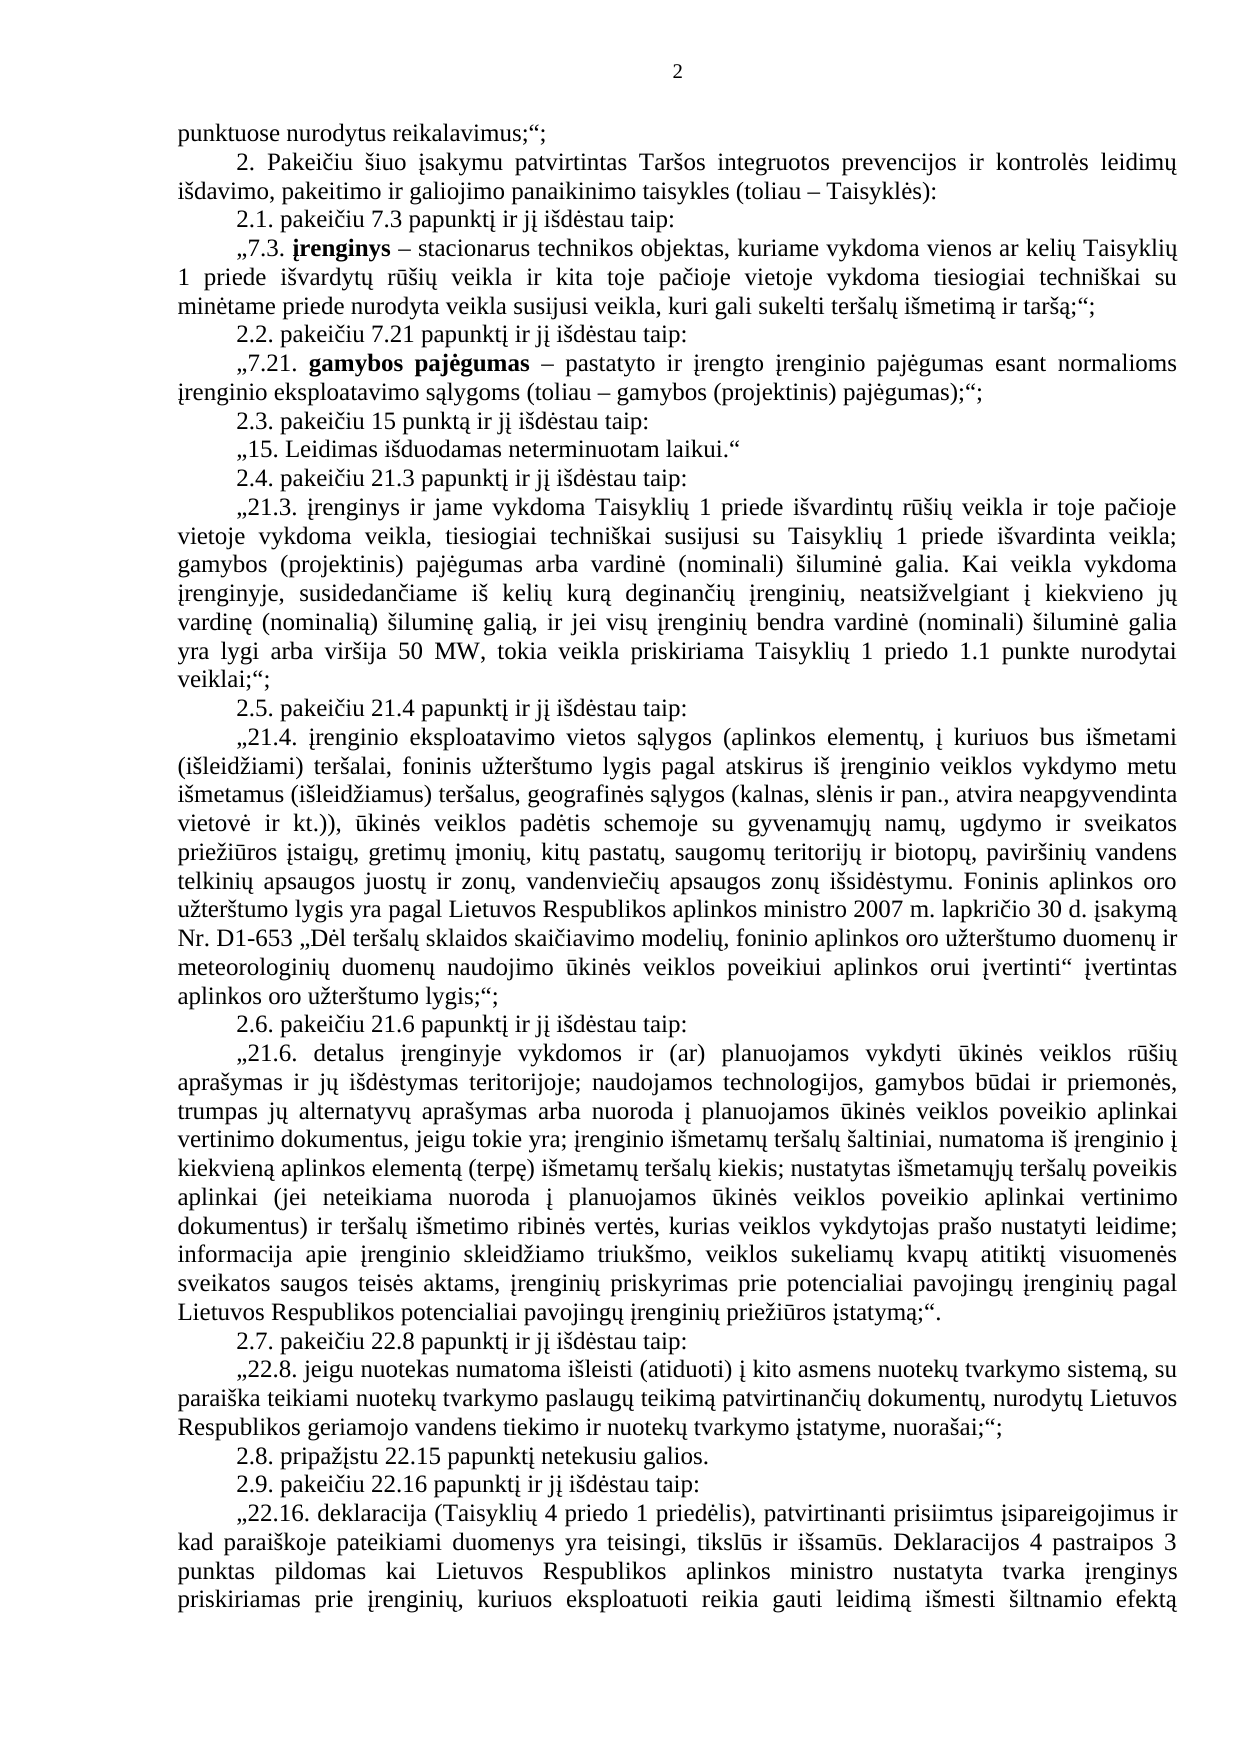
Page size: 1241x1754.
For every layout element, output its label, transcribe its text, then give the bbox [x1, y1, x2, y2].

text „7.3. įrenginys – stacionarus technikos objektas, kuriame vykdoma vienos ar kelių Taisyklių 1 priede išvardytų rūšių veikla ir kita toje pačioje vietoje vykdoma tiesiogiai techniškai su minėtame priede nurodyta veikla susijusi veikla, kuri gali sukelti teršalų išmetimą ir taršą;“; [177, 233, 1178, 319]
text „21.6. detalus įrenginyje vykdomos ir (ar) planuojamos vykdyti ūkinės veiklos rūšių aprašymas ir jų išdėstymas teritorijoje; naudojamos technologijos, gamybos būdai ir priemonės, trumpas jų alternatyvų aprašymas arba nuoroda į planuojamos ūkinės veiklos poveikio aplinkai vertinimo dokumentus, jeigu tokie yra; įrenginio išmetamų teršalų šaltiniai, numatoma iš įrenginio į kiekvieną aplinkos elementą (terpę) išmetamų teršalų kiekis; nustatytas išmetamųjų teršalų poveikis aplinkai (jei neteikiama nuoroda į planuojamos ūkinės veiklos poveikio aplinkai vertinimo dokumentus) ir teršalų išmetimo ribinės vertės, kurias veiklos vykdytojas prašo nustatyti leidime; informacija apie įrenginio skleidžiamo triukšmo, veiklos sukeliamų kvapų atitiktį visuomenės sveikatos saugos teisės aktams, įrenginių priskyrimas prie potencialiai pavojingų įrenginių pagal Lietuvos Respublikos potencialiai pavojingų įrenginių priežiūros įstatymą;“. [177, 1038, 1178, 1326]
text 2.8. pripažįstu 22.15 papunktį netekusiu galios. [177, 1441, 1178, 1469]
text „15. Leidimas išduodamas neterminuotam laikui.“ [177, 434, 1178, 463]
text 2.1. pakeičiu 7.3 papunktį ir jį išdėstau taip: [177, 204, 1178, 233]
text „22.8. jeigu nuotekas numatoma išleisti (atiduoti) į kito asmens nuotekų tvarkymo sistemą, su paraiška teikiami nuotekų tvarkymo paslaugų teikimą patvirtinančių dokumentų, nurodytų Lietuvos Respublikos geriamojo vandens tiekimo ir nuotekų tvarkymo įstatyme, nuorašai;“; [177, 1354, 1178, 1441]
text „21.3. įrenginys ir jame vykdoma Taisyklių 1 priede išvardintų rūšių veikla ir toje pačioje vietoje vykdoma veikla, tiesiogiai techniškai susijusi su Taisyklių 1 priede išvardinta veikla; gamybos (projektinis) pajėgumas arba vardinė (nominali) šiluminė galia. Kai veikla vykdoma įrenginyje, susidedančiame iš kelių kurą deginančių įrenginių, neatsižvelgiant į kiekvieno jų vardinę (nominalią) šiluminę galią, ir jei visų įrenginių bendra vardinė (nominali) šiluminė galia yra lygi arba viršija 50 MW, tokia veikla priskiriama Taisyklių 1 priedo 1.1 punkte nurodytai veiklai;“; [177, 492, 1178, 693]
text punktuose nurodytus reikalavimus;“; [177, 118, 1178, 147]
text „22.16. deklaracija (Taisyklių 4 priedo 1 priedėlis), patvirtinanti prisiimtus įsipareigojimus ir kad paraiškoje pateikiami duomenys yra teisingi, tikslūs ir išsamūs. Deklaracijos 4 pastraipos 3 punktas pildomas kai Lietuvos Respublikos aplinkos ministro nustatyta tvarka įrenginys priskiriamas prie įrenginių, kuriuos eksploatuoti reikia gauti leidimą išmesti šiltnamio efektą [177, 1498, 1178, 1613]
text 2.5. pakeičiu 21.4 papunktį ir jį išdėstau taip: [177, 693, 1178, 722]
text 2. Pakeičiu šiuo įsakymu patvirtintas Taršos integruotos prevencijos ir kontrolės leidimų išdavimo, pakeitimo ir galiojimo panaikinimo taisykles (toliau – Taisyklės): [177, 147, 1178, 204]
text 2.9. pakeičiu 22.16 papunktį ir jį išdėstau taip: [177, 1469, 1178, 1498]
text „21.4. įrenginio eksploatavimo vietos sąlygos (aplinkos elementų, į kuriuos bus išmetami (išleidžiami) teršalai, foninis užterštumo lygis pagal atskirus iš įrenginio veiklos vykdymo metu išmetamus (išleidžiamus) teršalus, geografinės sąlygos (kalnas, slėnis ir pan., atvira neapgyvendinta vietovė ir kt.)), ūkinės veiklos padėtis schemoje su gyvenamųjų namų, ugdymo ir sveikatos priežiūros įstaigų, gretimų įmonių, kitų pastatų, saugomų teritorijų ir biotopų, paviršinių vandens telkinių apsaugos juostų ir zonų, vandenviečių apsaugos zonų išsidėstymu. Foninis aplinkos oro užterštumo lygis yra pagal Lietuvos Respublikos aplinkos ministro 2007 m. lapkričio 30 d. įsakymą Nr. D1-653 „Dėl teršalų sklaidos skaičiavimo modelių, foninio aplinkos oro užterštumo duomenų ir meteorologinių duomenų naudojimo ūkinės veiklos poveikiui aplinkos orui įvertinti“ įvertintas aplinkos oro užterštumo lygis;“; [177, 722, 1178, 1009]
text 2.2. pakeičiu 7.21 papunktį ir jį išdėstau taip: [177, 319, 1178, 348]
text 2.3. pakeičiu 15 punktą ir jį išdėstau taip: [177, 406, 1178, 434]
text „7.21. gamybos pajėgumas – pastatyto ir įrengto įrenginio pajėgumas esant normalioms įrenginio eksploatavimo sąlygoms (toliau – gamybos (projektinis) pajėgumas);“; [177, 348, 1178, 406]
text 2.6. pakeičiu 21.6 papunktį ir jį išdėstau taip: [177, 1009, 1178, 1038]
text 2.4. pakeičiu 21.3 papunktį ir jį išdėstau taip: [177, 463, 1178, 492]
text 2.7. pakeičiu 22.8 papunktį ir jį išdėstau taip: [177, 1326, 1178, 1354]
